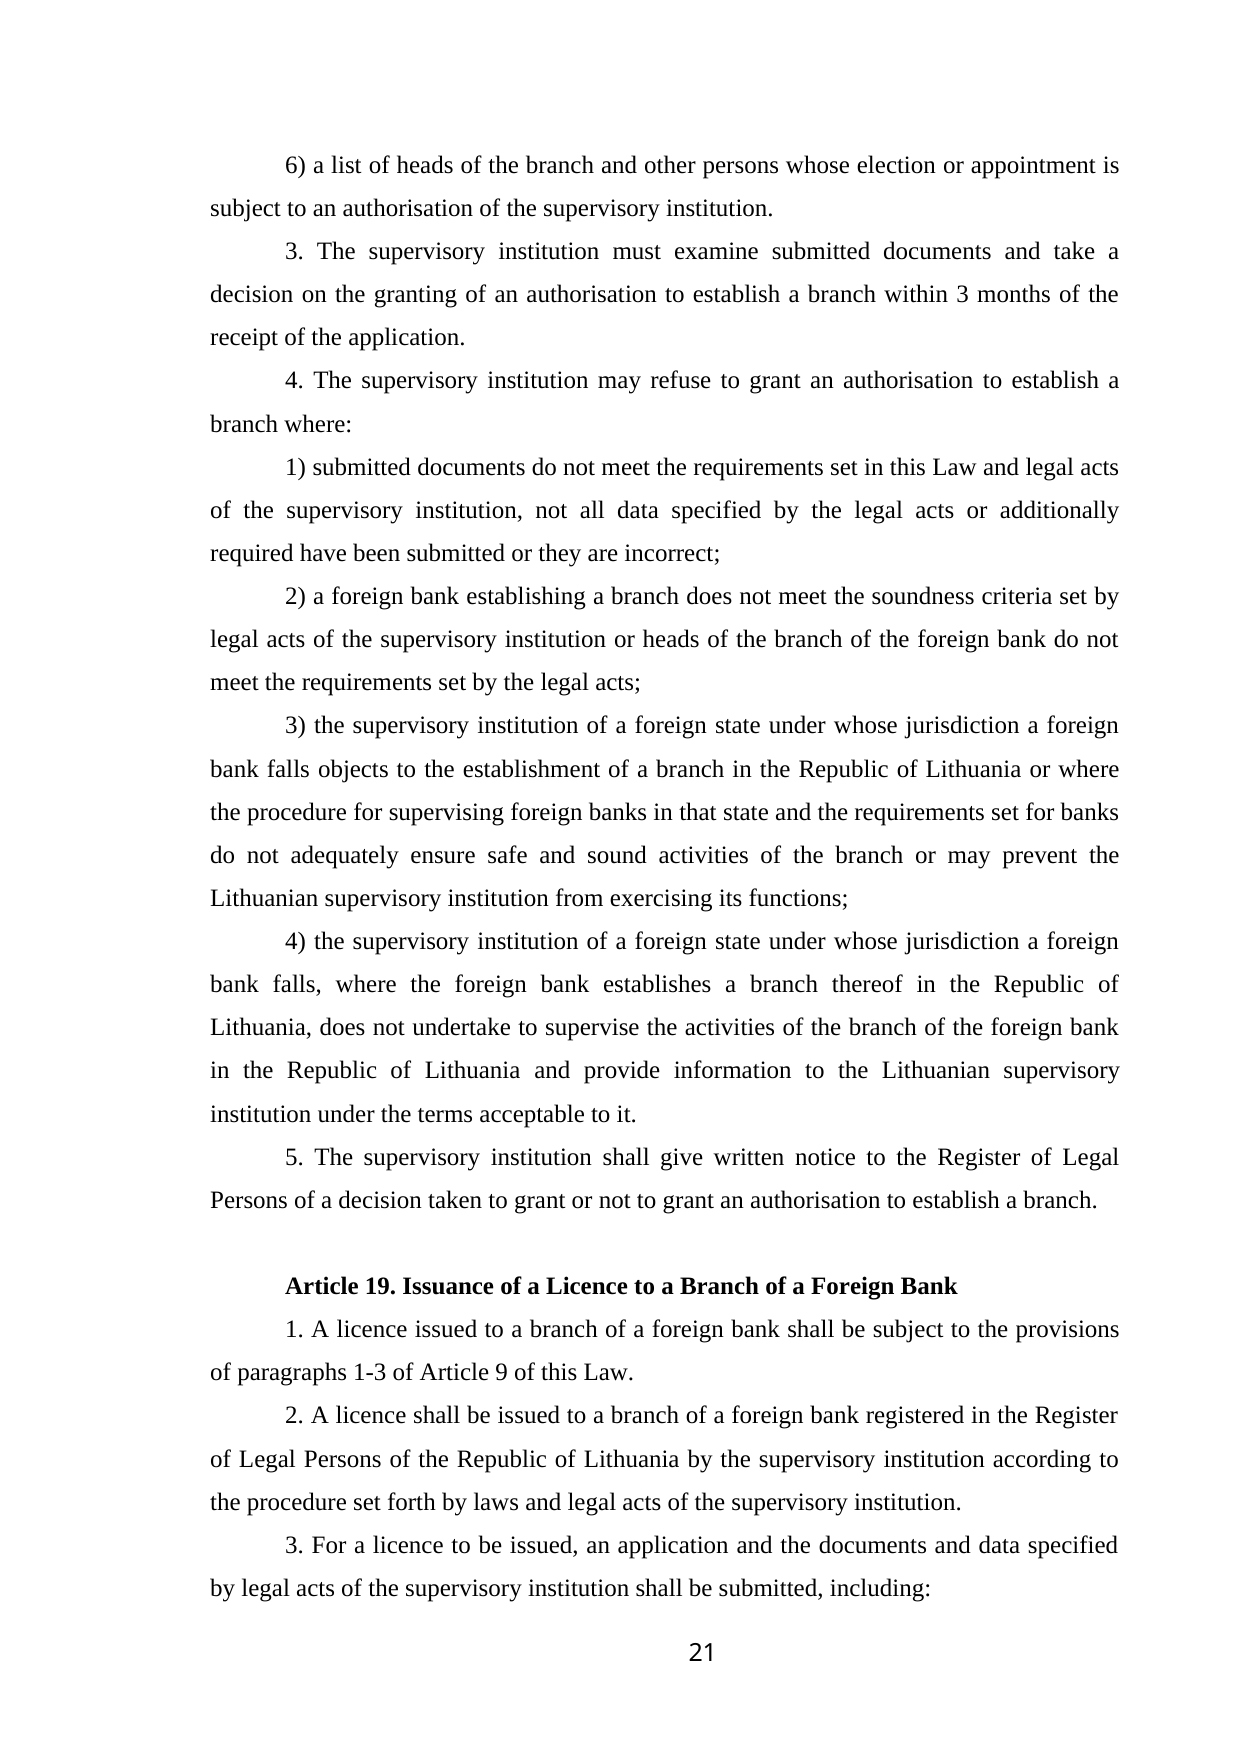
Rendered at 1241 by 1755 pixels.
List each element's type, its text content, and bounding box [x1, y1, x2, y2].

text 4. The supervisory institution may refuse to grant an authorisation to establish a branch where: [210, 366, 1120, 437]
text 1. A licence issued to a branch of a foreign bank shall be subject to the provisions of paragraphs 1-3 of Article 9 of this Law. [210, 1314, 1120, 1386]
text 3. The supervisory institution must examine submitted documents and take a decision on the granting of an authorisation to establish a branch within 3 months of the receipt of the application. [210, 236, 1120, 351]
text Article 19. Issuance of a Licence to a Branch of a Foreign Bank [210, 1271, 1120, 1300]
text 3. For a licence to be issued, an application and the documents and data specified by legal acts of the supervisory institution shall be submitted, including: [210, 1530, 1120, 1602]
text 2. A licence shall be issued to a branch of a foreign bank registered in the Register of Legal Persons of the Republic of Lithuania by the supervisory institution according to the procedure set forth by laws and legal acts of the supervisory institution. [210, 1401, 1120, 1516]
text 5. The supervisory institution shall give written notice to the Register of Legal Persons of a decision taken to grant or not to grant an authorisation to establish a branch. [210, 1142, 1120, 1214]
text 3) the supervisory institution of a foreign state under whose jurisdiction a foreign bank falls objects to the establishment of a branch in the Republic of Lithuania or where the procedure for supervising foreign banks in that state and the requirements set for banks do not adequately ensure safe and sound activities of the branch or may prevent the Lithuanian supervisory institution from exercising its functions; [210, 711, 1120, 912]
text 6) a list of heads of the branch and other persons whose election or appointment is subject to an authorisation of the supervisory institution. [210, 150, 1120, 222]
text 4) the supervisory institution of a foreign state under whose jurisdiction a foreign bank falls, where the foreign bank establishes a branch thereof in the Republic of Lithuania, does not undertake to supervise the activities of the branch of the foreign bank in the Republic of Lithuania and provide information to the Lithuanian supervisory institution under the terms acceptable to it. [210, 926, 1120, 1127]
text 1) submitted documents do not meet the requirements set in this Law and legal acts of the supervisory institution, not all data specified by the legal acts or additionally required have been submitted or they are incorrect; [210, 452, 1120, 567]
text 2) a foreign bank establishing a branch does not meet the soundness criteria set by legal acts of the supervisory institution or heads of the branch of the foreign bank do not meet the requirements set by the legal acts; [210, 581, 1120, 696]
